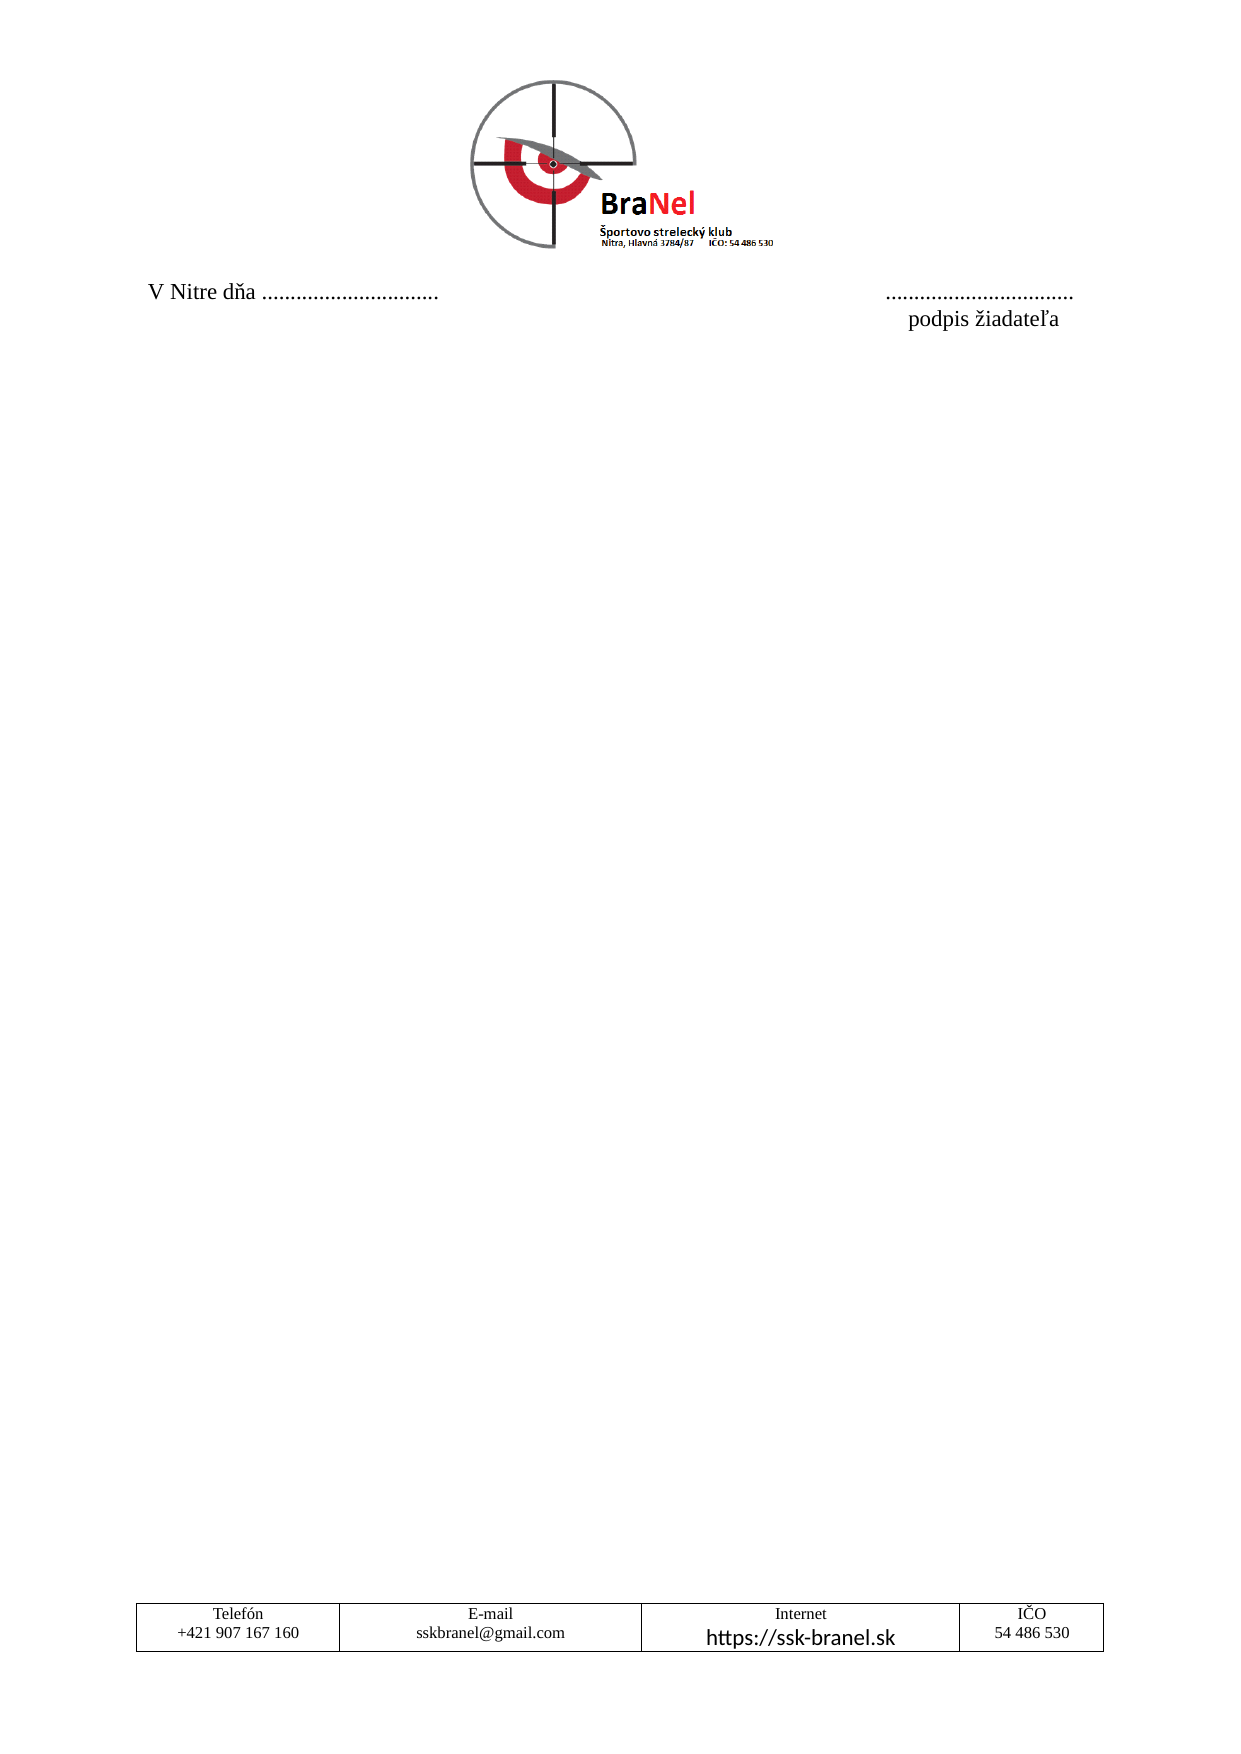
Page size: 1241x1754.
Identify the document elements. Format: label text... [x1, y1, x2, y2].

text V Nitre dňa ............................... ................................. podpis žiadateľa [148, 278, 1093, 331]
